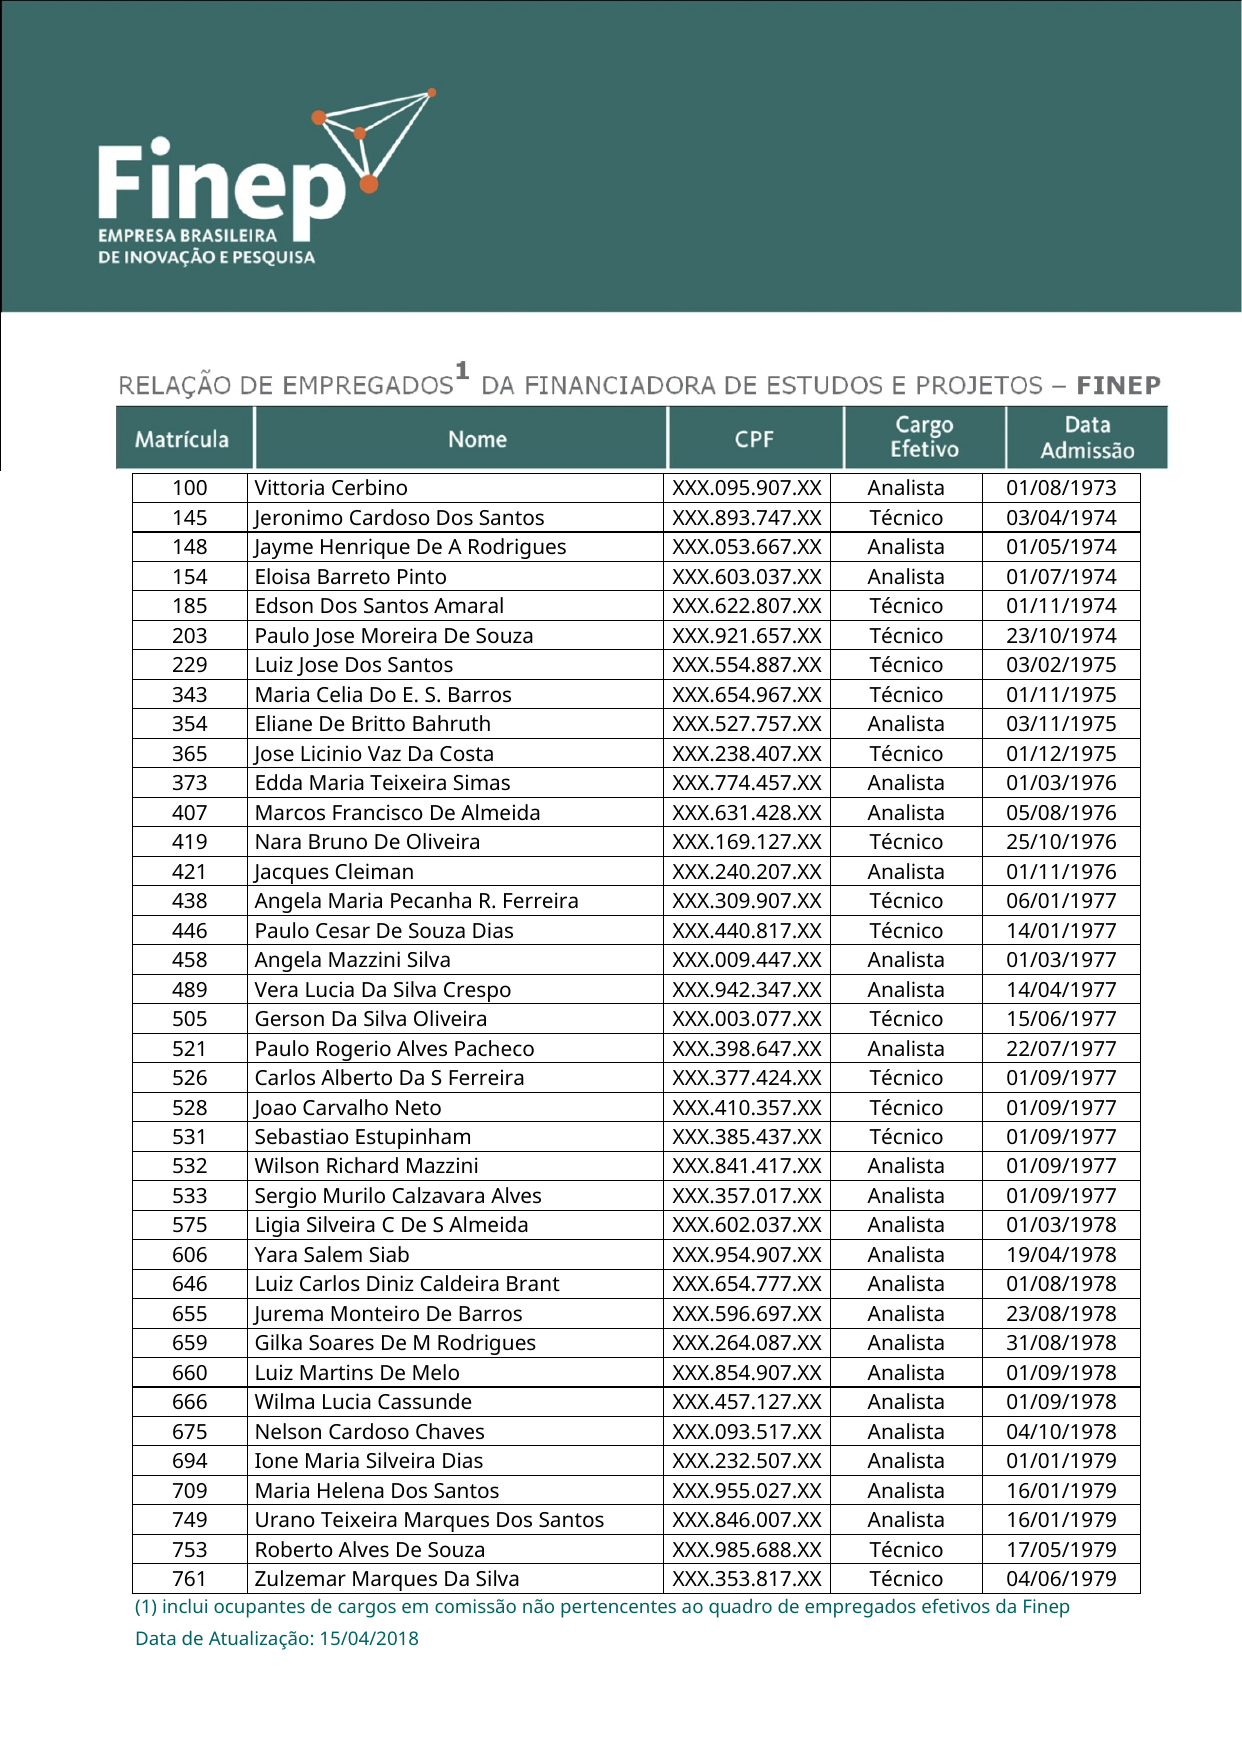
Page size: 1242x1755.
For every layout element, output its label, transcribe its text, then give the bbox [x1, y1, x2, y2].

table_cell 01/09/1977 [983, 1063, 1140, 1092]
table_cell 753 [133, 1535, 247, 1563]
table_cell XXX.385.437.XX [664, 1122, 830, 1151]
table_cell Técnico [831, 503, 982, 531]
table_cell Analista [831, 1505, 982, 1534]
table_cell 666 [133, 1388, 247, 1416]
table_cell XXX.554.887.XX [664, 650, 830, 679]
table_cell XXX.985.688.XX [664, 1535, 830, 1563]
table_cell Gerson Da Silva Oliveira [248, 1004, 663, 1033]
table_cell 659 [133, 1329, 247, 1357]
table_cell XXX.353.817.XX [664, 1564, 830, 1593]
table_cell Angela Maria Pecanha R. Ferreira [248, 886, 663, 915]
table_cell Jacques Cleiman [248, 857, 663, 885]
table_cell XXX.631.428.XX [664, 798, 830, 826]
table_cell Analista [831, 1329, 982, 1357]
table_cell 521 [133, 1034, 247, 1062]
table_cell 148 [133, 533, 247, 561]
table_header 01/08/1973 [983, 474, 1140, 502]
table_cell XXX.240.207.XX [664, 857, 830, 885]
table_cell 01/03/1978 [983, 1211, 1140, 1239]
table_cell 04/06/1979 [983, 1564, 1140, 1593]
table_cell Wilma Lucia Cassunde [248, 1388, 663, 1416]
table_cell 749 [133, 1505, 247, 1534]
table_cell 05/08/1976 [983, 798, 1140, 826]
table_cell XXX.955.027.XX [664, 1476, 830, 1504]
table_cell Técnico [831, 739, 982, 767]
table_cell Analista [831, 1034, 982, 1062]
table_cell Paulo Cesar De Souza Dias [248, 916, 663, 944]
table_cell Zulzemar Marques Da Silva [248, 1564, 663, 1593]
table_cell 660 [133, 1358, 247, 1386]
table_cell 532 [133, 1152, 247, 1180]
table_cell 01/09/1978 [983, 1358, 1140, 1386]
table_cell 446 [133, 916, 247, 944]
table_cell 03/11/1975 [983, 709, 1140, 738]
table_cell 01/08/1978 [983, 1270, 1140, 1298]
table_cell 03/02/1975 [983, 650, 1140, 679]
table_cell XXX.009.447.XX [664, 945, 830, 974]
table_cell XXX.846.007.XX [664, 1505, 830, 1534]
table_cell 458 [133, 945, 247, 974]
table_cell Técnico [831, 886, 982, 915]
table_cell 354 [133, 709, 247, 738]
table_cell Técnico [831, 1535, 982, 1563]
table_cell Sergio Murilo Calzavara Alves [248, 1181, 663, 1209]
table_cell Nelson Cardoso Chaves [248, 1417, 663, 1445]
table_cell Ligia Silveira C De S Almeida [248, 1211, 663, 1239]
table_cell Analista [831, 1388, 982, 1416]
table_cell 03/04/1974 [983, 503, 1140, 531]
table_cell 343 [133, 680, 247, 708]
table_cell Técnico [831, 916, 982, 944]
table_cell Maria Celia Do E. S. Barros [248, 680, 663, 708]
table_cell Urano Teixeira Marques Dos Santos [248, 1505, 663, 1534]
table_cell 528 [133, 1093, 247, 1121]
table_cell XXX.527.757.XX [664, 709, 830, 738]
table_cell 694 [133, 1446, 247, 1475]
table_header Vittoria Cerbino [248, 474, 663, 502]
table_cell Eliane De Britto Bahruth [248, 709, 663, 738]
table_cell 01/09/1977 [983, 1122, 1140, 1151]
table_cell 01/09/1977 [983, 1152, 1140, 1180]
table_cell XXX.169.127.XX [664, 827, 830, 856]
table_cell Analista [831, 1358, 982, 1386]
table_cell 01/01/1979 [983, 1446, 1140, 1475]
table_cell Analista [831, 1299, 982, 1327]
table_cell 01/11/1974 [983, 591, 1140, 620]
table_header Analista [831, 474, 982, 502]
table_cell 25/10/1976 [983, 827, 1140, 856]
table_cell Analista [831, 533, 982, 561]
table_cell Sebastiao Estupinham [248, 1122, 663, 1151]
table_cell 761 [133, 1564, 247, 1593]
table_cell Técnico [831, 1564, 982, 1593]
table_cell 407 [133, 798, 247, 826]
table_cell 505 [133, 1004, 247, 1033]
table_cell XXX.264.087.XX [664, 1329, 830, 1357]
table_cell Analista [831, 798, 982, 826]
table_cell Ione Maria Silveira Dias [248, 1446, 663, 1475]
table_cell Roberto Alves De Souza [248, 1535, 663, 1563]
table_cell 01/11/1975 [983, 680, 1140, 708]
table_cell 23/10/1974 [983, 621, 1140, 649]
table_cell 154 [133, 562, 247, 590]
table_cell Técnico [831, 1093, 982, 1121]
table_cell Técnico [831, 827, 982, 856]
table_cell Técnico [831, 680, 982, 708]
table_cell XXX.053.667.XX [664, 533, 830, 561]
table_header 100 [133, 474, 247, 502]
table_cell XXX.654.777.XX [664, 1270, 830, 1298]
table_cell 31/08/1978 [983, 1329, 1140, 1357]
table_cell 203 [133, 621, 247, 649]
table_cell Analista [831, 1152, 982, 1180]
table_cell Nara Bruno De Oliveira [248, 827, 663, 856]
table_cell Analista [831, 1446, 982, 1475]
table_cell XXX.893.747.XX [664, 503, 830, 531]
table_cell 01/09/1977 [983, 1093, 1140, 1121]
table_cell 01/03/1977 [983, 945, 1140, 974]
table_cell XXX.603.037.XX [664, 562, 830, 590]
table_cell 01/07/1974 [983, 562, 1140, 590]
table_cell XXX.954.907.XX [664, 1240, 830, 1268]
table_cell XXX.654.967.XX [664, 680, 830, 708]
table_cell 531 [133, 1122, 247, 1151]
table_cell 365 [133, 739, 247, 767]
table_cell 709 [133, 1476, 247, 1504]
table_cell Analista [831, 1181, 982, 1209]
table_cell 01/03/1976 [983, 768, 1140, 797]
table_cell Jayme Henrique De A Rodrigues [248, 533, 663, 561]
table_cell XXX.398.647.XX [664, 1034, 830, 1062]
table_cell 01/09/1978 [983, 1388, 1140, 1416]
table_cell 675 [133, 1417, 247, 1445]
table_cell XXX.410.357.XX [664, 1093, 830, 1121]
table_cell Analista [831, 768, 982, 797]
table_cell 145 [133, 503, 247, 531]
table_cell Analista [831, 1476, 982, 1504]
table_cell Técnico [831, 591, 982, 620]
table_cell 655 [133, 1299, 247, 1327]
table_cell XXX.854.907.XX [664, 1358, 830, 1386]
table_cell Analista [831, 945, 982, 974]
table_cell Luiz Martins De Melo [248, 1358, 663, 1386]
table_cell XXX.942.347.XX [664, 975, 830, 1003]
table_header XXX.095.907.XX [664, 474, 830, 502]
table_cell Analista [831, 1240, 982, 1268]
table_cell 04/10/1978 [983, 1417, 1140, 1445]
table_cell Paulo Jose Moreira De Souza [248, 621, 663, 649]
table_cell XXX.921.657.XX [664, 621, 830, 649]
table_cell Carlos Alberto Da S Ferreira [248, 1063, 663, 1092]
table_cell Jose Licinio Vaz Da Costa [248, 739, 663, 767]
table_cell Técnico [831, 1122, 982, 1151]
table_cell Yara Salem Siab [248, 1240, 663, 1268]
table_cell Jeronimo Cardoso Dos Santos [248, 503, 663, 531]
table_cell XXX.841.417.XX [664, 1152, 830, 1180]
table_cell Técnico [831, 1063, 982, 1092]
table_cell XXX.457.127.XX [664, 1388, 830, 1416]
table_cell 229 [133, 650, 247, 679]
table_cell Edson Dos Santos Amaral [248, 591, 663, 620]
table_cell 01/12/1975 [983, 739, 1140, 767]
table_cell 646 [133, 1270, 247, 1298]
table_cell XXX.309.907.XX [664, 886, 830, 915]
table_cell 419 [133, 827, 247, 856]
table_cell Marcos Francisco De Almeida [248, 798, 663, 826]
table_cell 373 [133, 768, 247, 797]
table_cell Analista [831, 1417, 982, 1445]
table_cell Analista [831, 1270, 982, 1298]
table_cell XXX.238.407.XX [664, 739, 830, 767]
table_cell Jurema Monteiro De Barros [248, 1299, 663, 1327]
table_cell XXX.774.457.XX [664, 768, 830, 797]
table_cell 606 [133, 1240, 247, 1268]
table_cell Técnico [831, 650, 982, 679]
table_cell 14/01/1977 [983, 916, 1140, 944]
table_cell 14/04/1977 [983, 975, 1140, 1003]
table_cell 23/08/1978 [983, 1299, 1140, 1327]
table_cell XXX.377.424.XX [664, 1063, 830, 1092]
table_cell Vera Lucia Da Silva Crespo [248, 975, 663, 1003]
table_cell Técnico [831, 621, 982, 649]
table_cell XXX.357.017.XX [664, 1181, 830, 1209]
table_cell 185 [133, 591, 247, 620]
table_cell 16/01/1979 [983, 1505, 1140, 1534]
table_cell Luiz Jose Dos Santos [248, 650, 663, 679]
table_cell 421 [133, 857, 247, 885]
table_cell Luiz Carlos Diniz Caldeira Brant [248, 1270, 663, 1298]
table_cell Eloisa Barreto Pinto [248, 562, 663, 590]
table_cell 19/04/1978 [983, 1240, 1140, 1268]
table_cell XXX.440.817.XX [664, 916, 830, 944]
table_cell Analista [831, 975, 982, 1003]
table_cell XXX.003.077.XX [664, 1004, 830, 1033]
table_cell XXX.602.037.XX [664, 1211, 830, 1239]
table_cell 06/01/1977 [983, 886, 1140, 915]
table_cell Maria Helena Dos Santos [248, 1476, 663, 1504]
table_cell 01/11/1976 [983, 857, 1140, 885]
table_cell XXX.596.697.XX [664, 1299, 830, 1327]
table_cell 533 [133, 1181, 247, 1209]
table_cell 15/06/1977 [983, 1004, 1140, 1033]
table_cell Técnico [831, 1004, 982, 1033]
table_cell XXX.232.507.XX [664, 1446, 830, 1475]
table_cell 01/09/1977 [983, 1181, 1140, 1209]
table_cell 575 [133, 1211, 247, 1239]
table_cell Joao Carvalho Neto [248, 1093, 663, 1121]
table_cell Paulo Rogerio Alves Pacheco [248, 1034, 663, 1062]
table_cell 489 [133, 975, 247, 1003]
table_cell Wilson Richard Mazzini [248, 1152, 663, 1180]
table_cell Edda Maria Teixeira Simas [248, 768, 663, 797]
table_cell Analista [831, 857, 982, 885]
table_cell 526 [133, 1063, 247, 1092]
table_cell 438 [133, 886, 247, 915]
table_cell Analista [831, 709, 982, 738]
table_cell XXX.622.807.XX [664, 591, 830, 620]
table_cell XXX.093.517.XX [664, 1417, 830, 1445]
table_cell 16/01/1979 [983, 1476, 1140, 1504]
table_cell 22/07/1977 [983, 1034, 1140, 1062]
table_cell Gilka Soares De M Rodrigues [248, 1329, 663, 1357]
table_cell 17/05/1979 [983, 1535, 1140, 1563]
table_cell 01/05/1974 [983, 533, 1140, 561]
table_cell Analista [831, 562, 982, 590]
table_cell Angela Mazzini Silva [248, 945, 663, 974]
table_cell Analista [831, 1211, 982, 1239]
